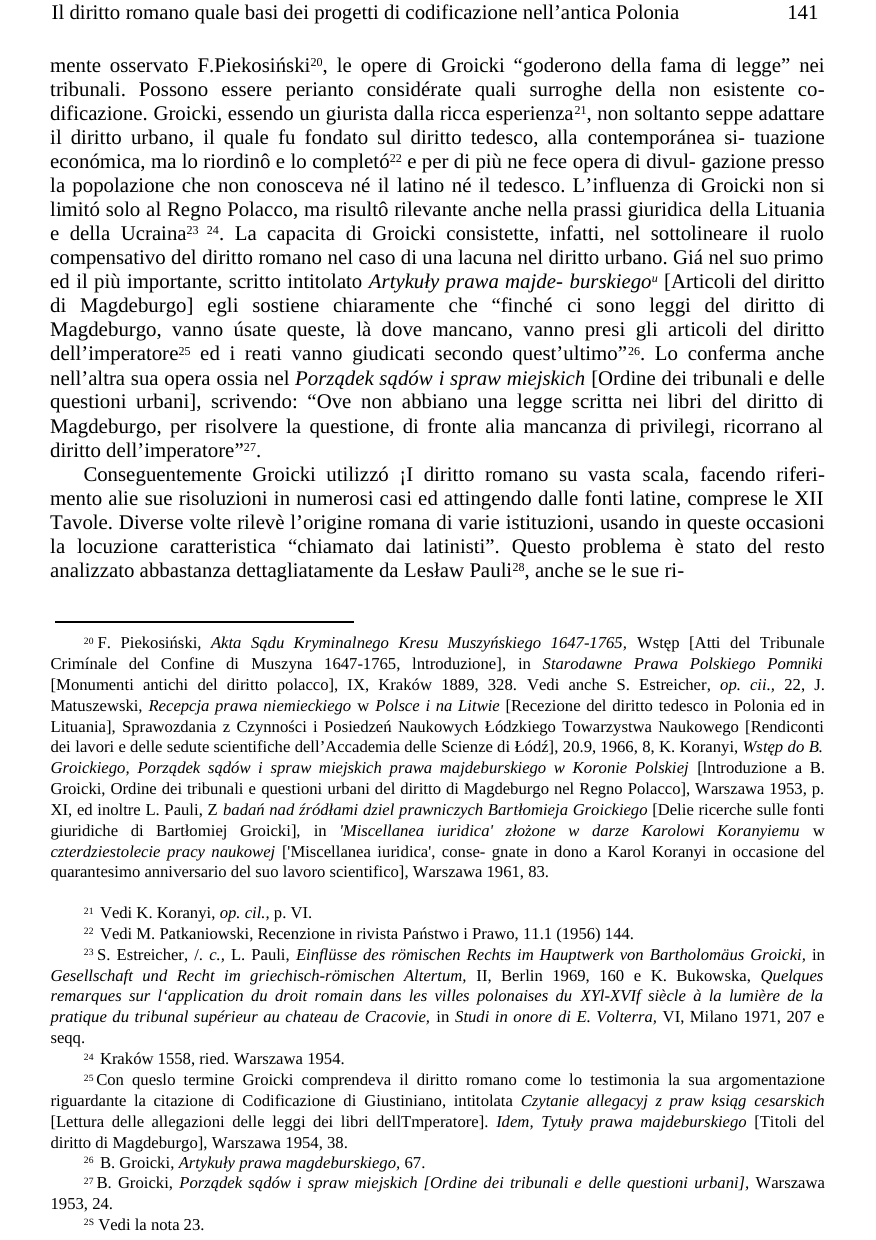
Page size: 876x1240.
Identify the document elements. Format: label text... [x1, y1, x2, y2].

text 25 Con queslo termine Groicki comprendeva il diritto romano come lo testimonia la sua argomentazione riguardante la citazione di Codificazione di Giustiniano, intitolata Czytanie allegacyj z praw ksiąg cesar­skich [Lettura delle allegazioni delle leggi dei libri dellTmperatore]. Idem, Tytuły prawa majdeburskiego [Titoli del diritto di Magdeburgo], Warszawa 1954, 38. [50, 1070, 825, 1152]
text 21 Vedi K. Koranyi, op. cil., p. VI. [50, 903, 825, 922]
text 20 F. Piekosiński, Akta Sądu Kryminalnego Kresu Muszyńskiego 1647-1765, Wstęp [Atti del Tribunale Crimínale del Confine di Muszyna 1647-1765, lntroduzione], in Starodawne Prawa Polskiego Pomniki [Monumenti antichi del diritto polacco], IX, Kraków 1889, 328. Vedi anche S. Estreicher, op. cii., 22, J. Matuszewski, Recepcja prawa niemieckiego w Polsce i na Litwie [Recezione del diritto tedesco in Polonia ed in Lituania], Sprawozdania z Czynności i Posiedzeń Naukowych Łódzkiego Towarzystwa Naukowego [Rendiconti dei lavori e delle sedute scientifiche dell’Accademia delle Scienze di Łódź], 20.9, 1966, 8, K. Koranyi, Wstęp do B. Groickiego, Porządek sądów i spraw miejskich prawa majdeburskiego w Koronie Polskiej [lntroduzione a B. Groicki, Ordine dei tribunali e questioni urbani del diritto di Magdeburgo nel Regno Polacco], Warszawa 1953, p. XI, ed inoltre L. Pauli, Z badań nad źródłami dziel prawniczych Bar­tłomieja Groickiego [Delie ricerche sulle fonti giuridiche di Bartłomiej Groicki], in 'Miscellanea iuridica' złożone w darze Karolowi Koranyiemu w czterdziestolecie pracy naukowej ['Miscellanea iuridica', conse- gnate in dono a Karol Koranyi in occasione del quarantesimo anniversario del suo lavoro scientifico], War­szawa 1961, 83. [50, 633, 825, 881]
text Conseguentemente Groicki utilizzó ¡I diritto romano su vasta scala, facendo riferi- mento alie sue risoluzioni in numerosi casi ed attingendo dalle fonti latine, comprese le XII Tavole. Diverse volte rilevè l’origine romana di varie istituzioni, usando in queste occasioni la locuzione caratteristica “chiamato dai latinisti”. Questo problema è stato del resto analizzato abbastanza dettagliatamente da Lesław Pauli28, anche se le sue ri- [50, 462, 825, 582]
text 22 Vedi M. Patkaniowski, Recenzione in rivista Państwo i Prawo, 11.1 (1956) 144. [50, 923, 825, 943]
text 24 Kraków 1558, ried. Warszawa 1954. [50, 1049, 825, 1068]
text 2S Vedi la nota 23. [50, 1214, 825, 1234]
text 23 S. Estreicher, /. c., L. Pauli, Einflüsse des römischen Rechts im Hauptwerk von Bartholomäus Groic­ki, in Gesellschaft und Recht im griechisch-römischen Altertum, II, Berlin 1969, 160 e K. Bukowska, Quel­ques remarques sur l‘application du droit romain dans les villes polonaises du XYl-XVIf siècle à la lumiè­re de la pratique du tribunal supérieur au chateau de Cracovie, in Studi in onore di E. Volterra, VI, Milano 1971, 207 e seqq. [50, 944, 825, 1047]
text Il diritto romano quale basi dei progetti di codificazione nell’antica Polonia [51, 0, 682, 24]
text mente osservato F.Piekosiński20, le opere di Groicki “goderono della fama di legge” nei tribunali. Possono essere perianto considérate quali surroghe della non esistente co­dificazione. Groicki, essendo un giurista dalla ricca esperienza21, non soltanto seppe adattare il diritto urbano, il quale fu fondato sul diritto tedesco, alla contemporánea si- tuazione económica, ma lo riordinô e lo completó22 e per di più ne fece opera di divul- gazione presso la popolazione che non conosceva né il latino né il tedesco. L’influenza di Groicki non si limitó solo al Regno Polacco, ma risultô rilevante anche nella prassi giuridica della Lituania e della Ucraina23 24. La capacita di Groicki consistette, infatti, nel sottolineare il ruolo compensativo del diritto romano nel caso di una lacuna nel diritto urbano. Giá nel suo primo ed il più importante, scritto intitolato Artykuły prawa majde- burskiegou [Articoli del diritto di Magdeburgo] egli sostiene chiaramente che “finché ci sono leggi del diritto di Magdeburgo, vanno úsate queste, là dove mancano, vanno presi gli articoli del diritto dell’imperatore25 ed i reati vanno giudicati secondo quest’ultimo”26. Lo conferma anche nell’altra sua opera ossia nel Porządek sądów i spraw miejskich [Ordine dei tribunali e delle questioni urbani], scrivendo: “Ove non abbiano una legge scritta nei libri del diritto di Magdeburgo, per risolvere la questione, di fronte alia mancanza di privilegi, ricorrano al diritto dell’imperatore”27. [50, 53, 825, 462]
text 27 B. Groicki, Porządek sądów i spraw miejskich [Ordine dei tribunali e delle questioni urbani], War­szawa 1953, 24. [50, 1173, 825, 1213]
text 26 B. Groicki, Artykuły prawa magdeburskiego, 67. [50, 1153, 825, 1172]
text 141 [787, 0, 818, 24]
